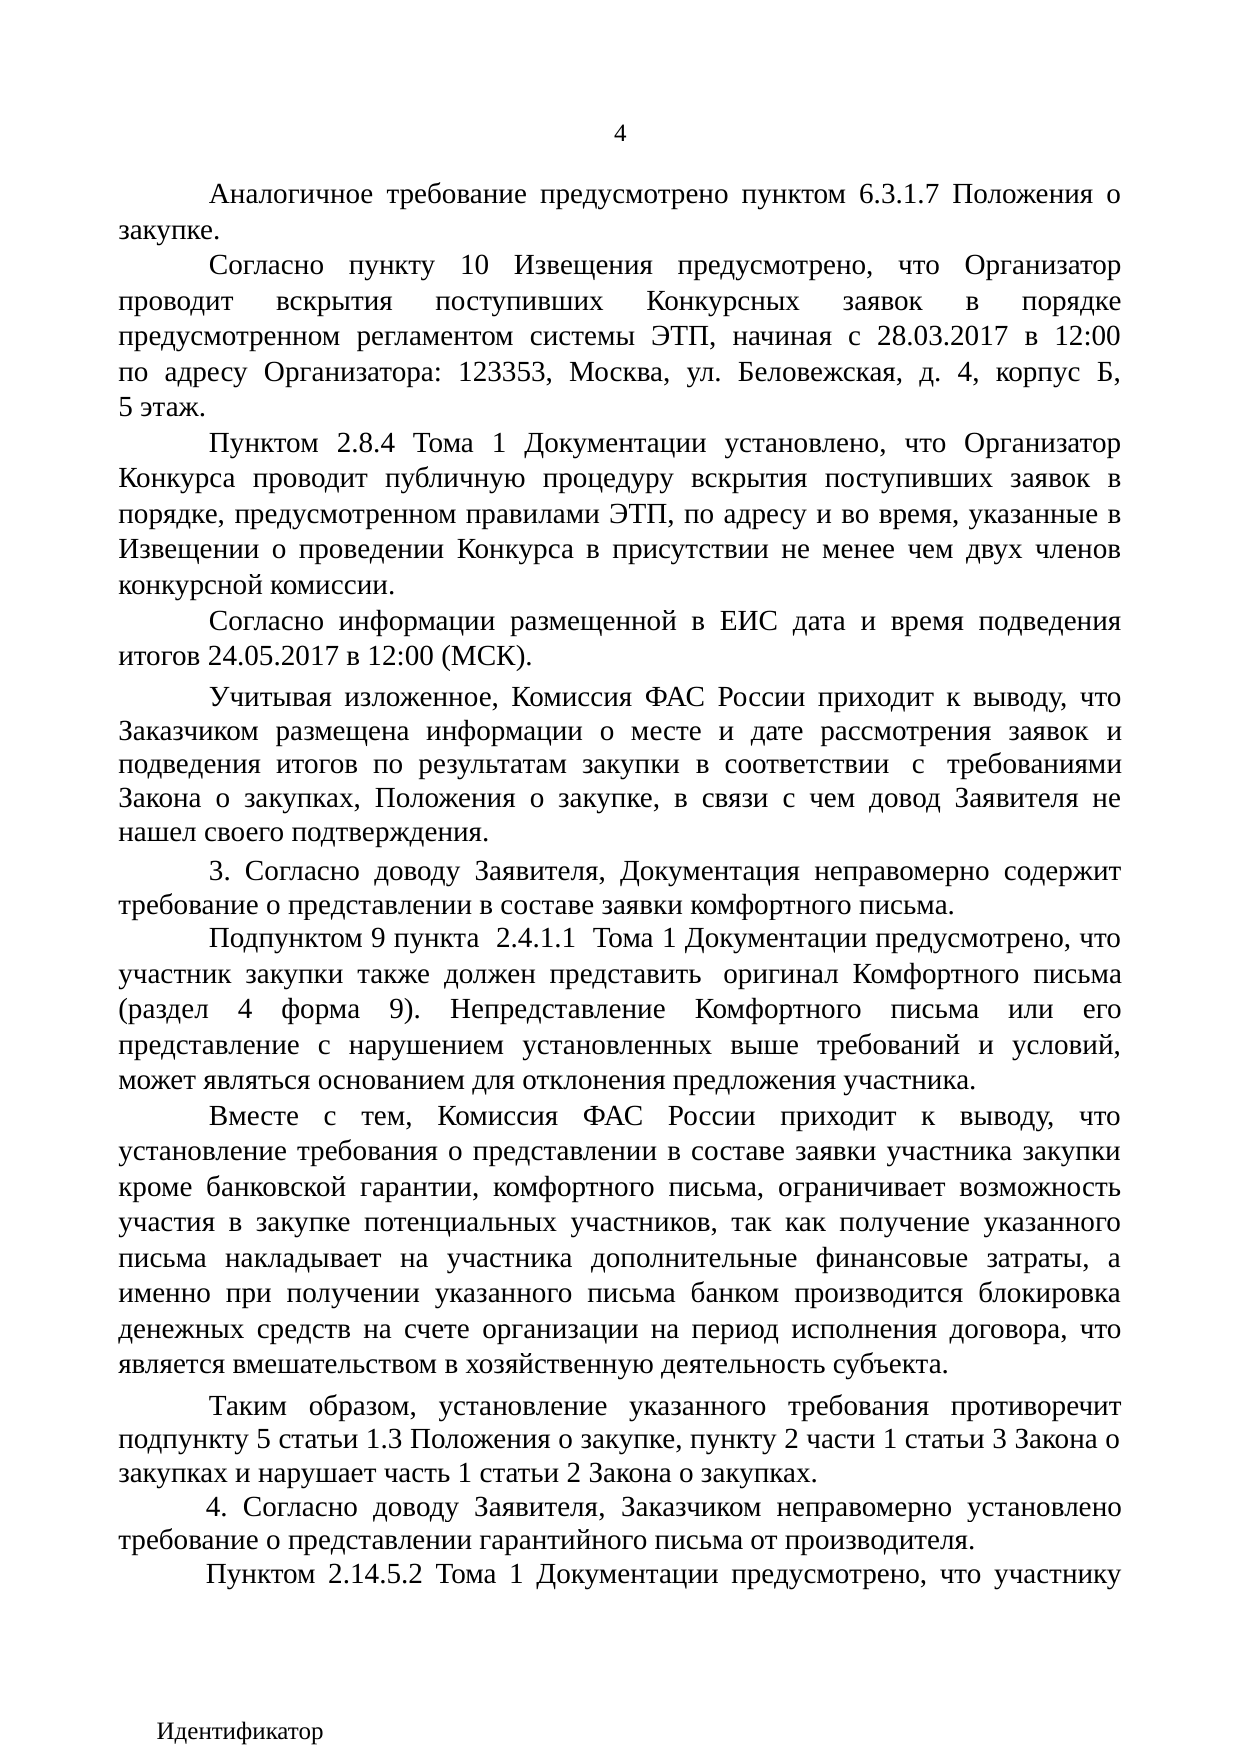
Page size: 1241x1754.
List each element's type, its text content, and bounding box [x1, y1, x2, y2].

text Таким образом, установление указанного требования противоречит подпункту 5 статьи 1.3 Положения о закупке, пункту 2 части 1 статьи 3 Закона о закупках и нарушает часть 1 статьи 2 Закона о закупках. [118, 1388, 1122, 1489]
text 3. Согласно доводу Заявителя, Документация неправомерно содержит требование о представлении в составе заявки комфортного письма. [118, 853, 1122, 920]
text 4. Согласно доводу Заявителя, Заказчиком неправомерно установлено требование о представлении гарантийного письма от производителя. Пунктом 2.14.5.2 Тома 1 Документации предусмотрено, что участнику [118, 1489, 1122, 1589]
text Аналогичное требование предусмотрено пунктом 6.3.1.7 Положения о закупке. [118, 176, 1122, 245]
text Вместе с тем, Комиссия ФАС России приходит к выводу, что установление требования о представлении в составе заявки участника закупки кроме банковской гарантии, комфортного письма, ограничивает возможность участия в закупке потенциальных участников, так как получение указанного письма накладывает на участника дополнительные финансовые затраты, а именно при получении указанного письма банком производится блокировка денежных средств на счете организации на период исполнения договора, что является вмешательством в хозяйственную деятельность субъекта. [118, 1098, 1122, 1380]
text Пунктом 2.8.4 Тома 1 Документации установлено, что Организатор Конкурса проводит публичную процедуру вскрытия поступивших заявок в порядке, предусмотренном правилами ЭТП, по адресу и во время, указанные в Извещении о проведении Конкурса в присутствии не менее чем двух членов конкурсной комиссии. [118, 425, 1122, 601]
text Согласно пункту 10 Извещения предусмотрено, что Организатор проводит вскрытия поступивших Конкурсных заявок в порядке предусмотренном регламентом системы ЭТП, начиная с 28.03.2017 в 12:00 по адресу Организатора: 123353, Москва, ул. Беловежская, д. 4, корпус Б, 5 этаж. [118, 247, 1122, 423]
text Согласно информации размещенной в ЕИС дата и время подведения итогов 24.05.2017 в 12:00 (МСК). [118, 603, 1122, 672]
text Подпунктом 9 пункта 2.4.1.1 Тома 1 Документации предусмотрено, что участник закупки также должен представить оригинал Комфортного письма (раздел 4 форма 9). Непредставление Комфортного письма или его представление с нарушением установленных выше требований и условий, может являться основанием для отклонения предложения участника. [118, 920, 1122, 1096]
text Учитывая изложенное, Комиссия ФАС России приходит к выводу, что Заказчиком размещена информации о месте и дате рассмотрения заявок и подведения итогов по результатам закупки в соответствии с требованиями Закона о закупках, Положения о закупке, в связи с чем довод Заявителя не нашел своего подтверждения. [118, 679, 1122, 847]
